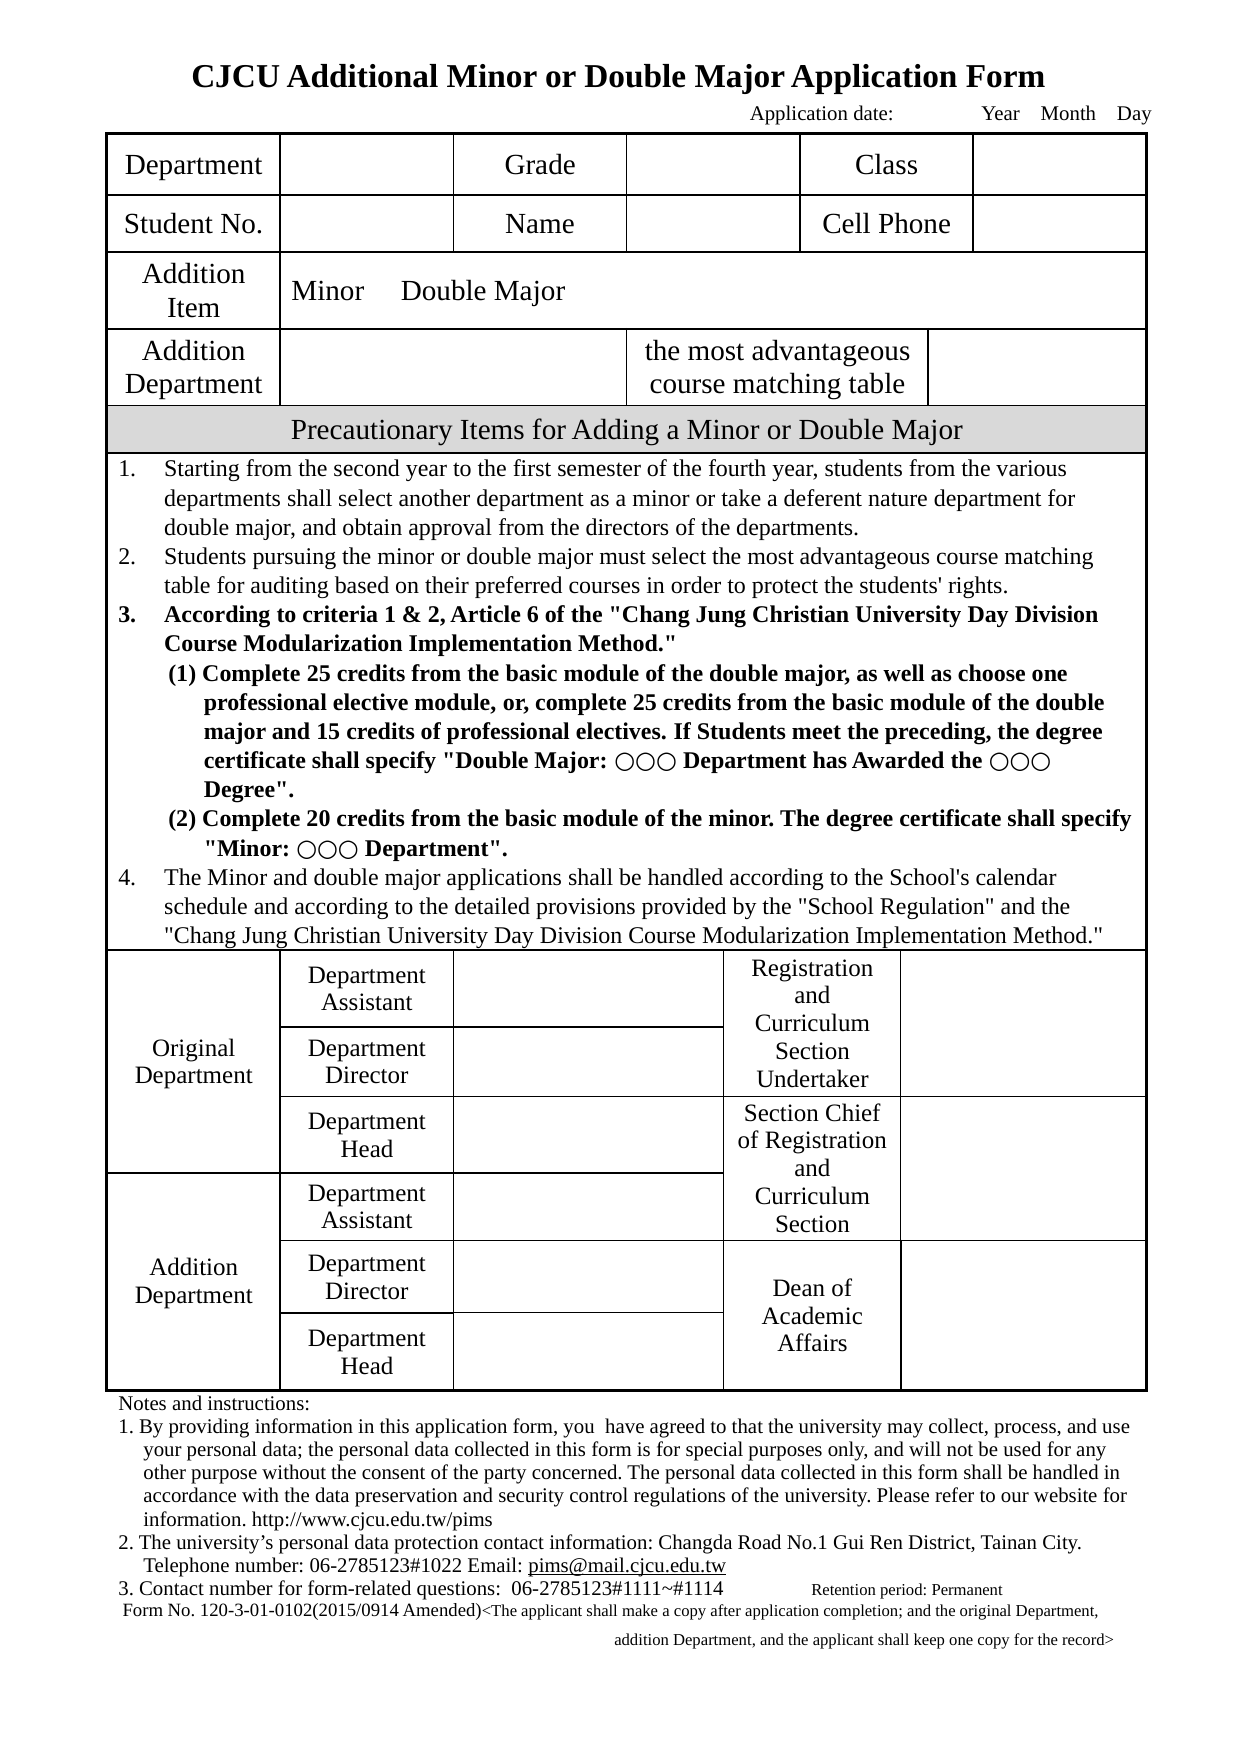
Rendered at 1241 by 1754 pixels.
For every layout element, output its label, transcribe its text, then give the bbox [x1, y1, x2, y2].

table_cell [454, 1097, 723, 1172]
text Telephone number: 06-2785123#1022 Email: pims@mail.cjcu.edu.tw [143, 1554, 1152, 1577]
text CJCU Additional Minor or Double Major Application Form [118, 58, 1118, 95]
table_cell [627, 196, 799, 251]
table_cell 1. Starting from the second year to the first semester of the fourth year, students from the various departments shall select another department as a minor or take a deferent nature department for double major, and obtain approval from the directors of the departments. 2. Students pursuing the minor or double major must select the most advantageous course matching table for auditing based on their preferred courses in order to protect the students' rights. 3. According to criteria 1 & 2, Article 6 of the "Chang Jung Christian University Day Division Course Modularization Implementation Method." (1) Complete 25 credits from the basic module of the double major, as well as choose one professional elective module, or, complete 25 credits from the basic module of the double major and 15 credits of professional electives. If Students meet the preceding, the degree certificate shall specify "Double Major: ○○○ Department has Awarded the ○○○ Degree". (2) Complete 20 credits from the basic module of the minor. The degree certificate shall specify "Minor: ○○○ Department". 4. The Minor and double major applications shall be handled according to the School's calendar schedule and according to the detailed provisions provided by the "School Regulation" and the "Chang Jung Christian University Day Division Course Modularization Implementation Method." [108, 454, 1145, 949]
table_cell Department Assistant [281, 951, 453, 1026]
table_header [974, 135, 1145, 194]
text addition Department, and the applicant shall keep one copy for the record> [118, 1621, 1114, 1658]
table_cell [454, 1028, 723, 1096]
table_cell [929, 330, 1145, 405]
table_cell [902, 1241, 1145, 1389]
table_header Grade [454, 135, 626, 194]
text 3. Contact number for form-related questions: 06-2785123#1111~#1114 Retention period: Permanent [118, 1577, 1152, 1600]
text information. http://www.cjcu.edu.tw/pims [143, 1507, 1152, 1531]
table_cell the most advantageous course matching table [627, 330, 927, 405]
table_cell [454, 1313, 723, 1389]
table_cell Department Director [281, 1241, 453, 1312]
table_cell Name [454, 196, 626, 251]
table_cell [901, 1097, 1145, 1239]
table_cell Precautionary Items for Adding a Minor or Double Major [108, 406, 1145, 452]
table_cell Addition Department [108, 1174, 279, 1389]
table_cell Minor Double Major [281, 253, 1145, 328]
table_cell Dean of Academic Affairs [724, 1241, 900, 1389]
table_cell Cell Phone [801, 196, 972, 251]
text other purpose without the consent of the party concerned. The personal data collected in this form shall be handled in [143, 1461, 1152, 1484]
table_header [627, 135, 799, 194]
table_cell Addition Item [108, 253, 279, 328]
text 2. The university’s personal data protection contact information: Changda Road No.1 Gui Ren District, Tainan City. [118, 1531, 1152, 1554]
table_cell [974, 196, 1145, 251]
table_cell Addition Department [108, 330, 279, 405]
table_cell [281, 330, 626, 405]
table_cell [281, 196, 453, 251]
table_cell [901, 951, 1145, 1096]
table_cell Department Head [281, 1097, 453, 1172]
text your personal data; the personal data collected in this form is for special purposes only, and will not be used for any [143, 1438, 1152, 1461]
table_cell Student No. [108, 196, 279, 251]
text Application date: Year Month Day [118, 95, 1152, 132]
text Form No. 120-3-01-0102(2015/0914 Amended)<The applicant shall make a copy after application completion; and the original Department, [118, 1600, 1152, 1621]
text accordance with the data preservation and security control regulations of the university. Please refer to our website for [143, 1484, 1152, 1507]
table_cell Section Chief of Registration and Curriculum Section [724, 1097, 900, 1239]
table_cell Original Department [108, 951, 279, 1172]
text Notes and instructions: [118, 1392, 1152, 1415]
table_cell Registration and Curriculum Section Undertaker [724, 951, 900, 1096]
table_header [281, 135, 453, 194]
table_cell [454, 1174, 723, 1239]
table_cell Department Director [281, 1028, 453, 1096]
table_header Class [801, 135, 972, 194]
table_cell [454, 951, 723, 1026]
table_cell Department Assistant [281, 1174, 453, 1239]
text 1. By providing information in this application form, you have agreed to that the university may collect, process, and use [118, 1415, 1152, 1438]
table_header Department [108, 135, 279, 194]
table_cell [454, 1241, 723, 1312]
table_cell Department Head [281, 1314, 453, 1389]
